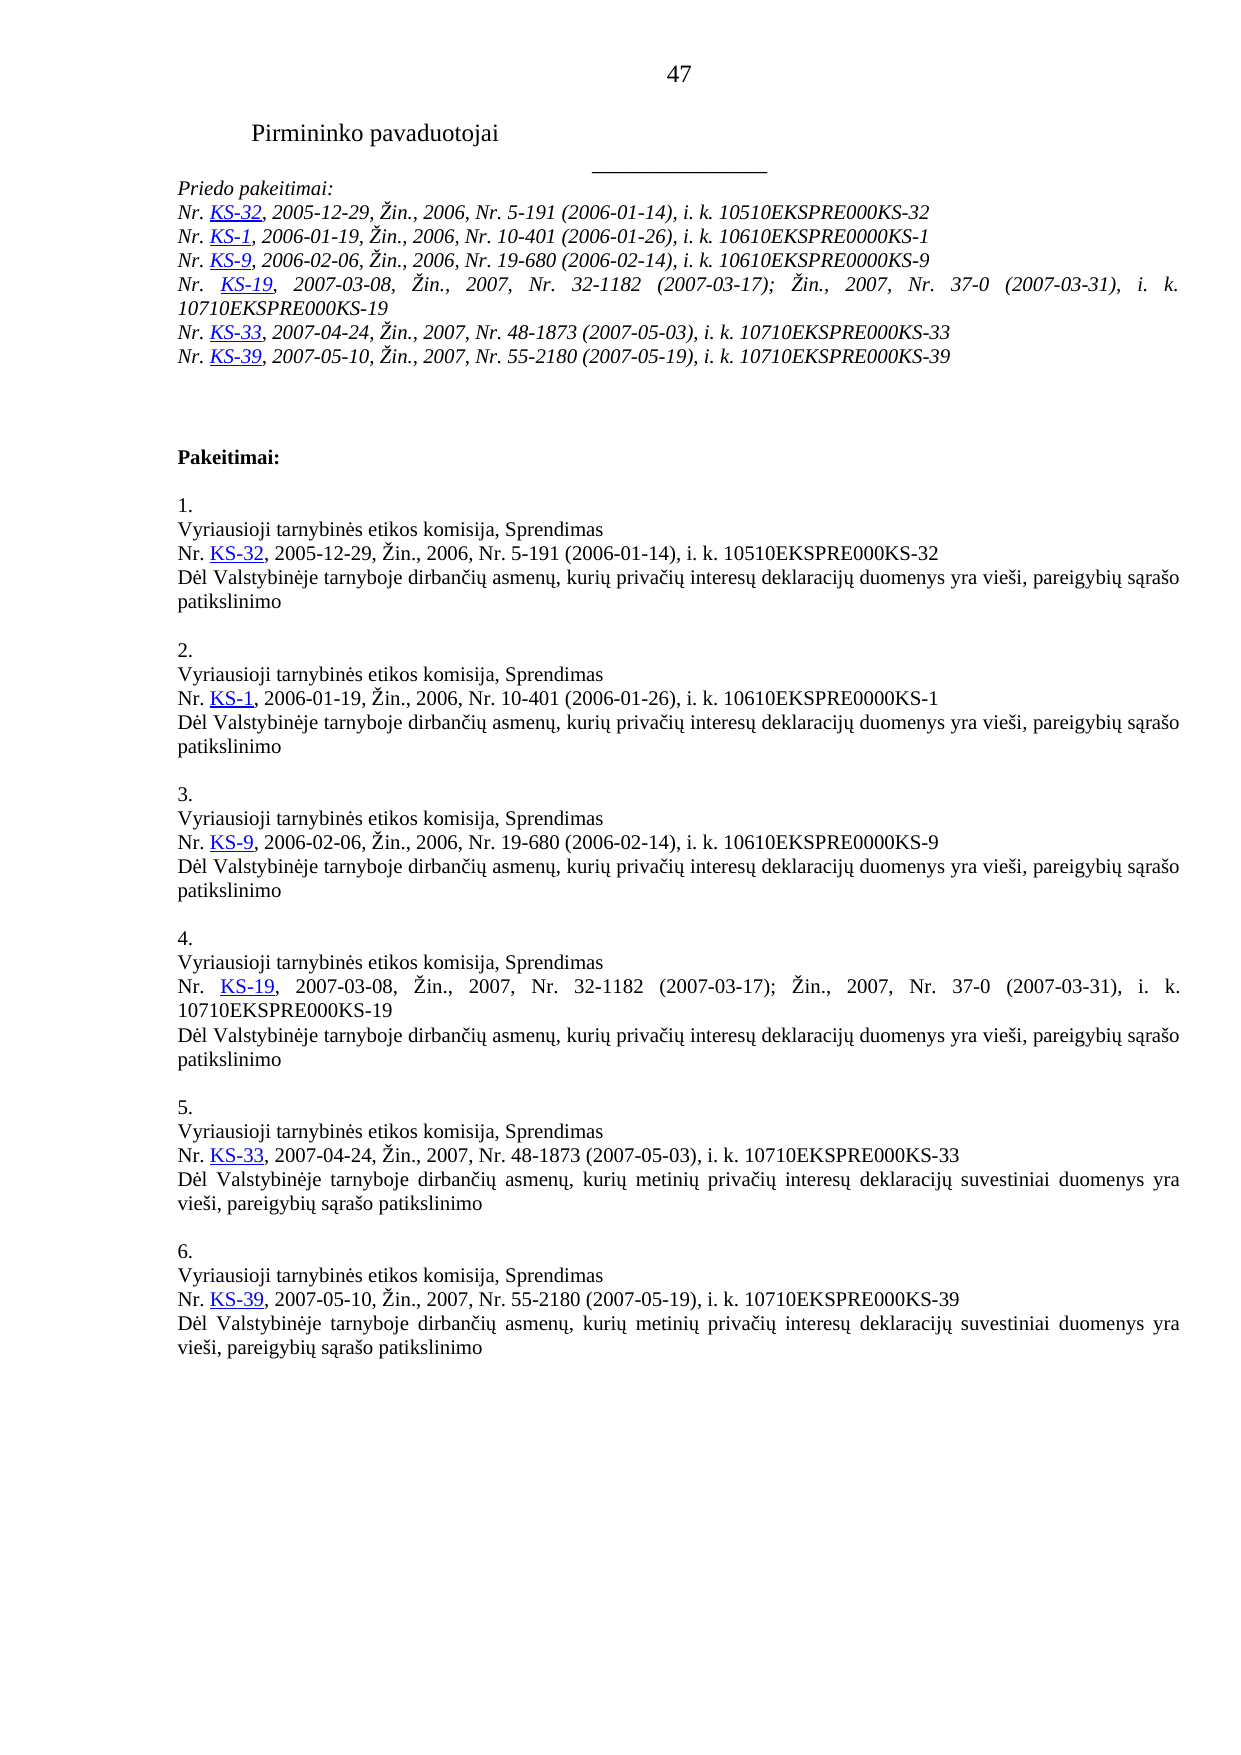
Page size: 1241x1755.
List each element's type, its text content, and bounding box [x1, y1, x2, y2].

text 6. [177, 1239, 1181, 1263]
text Vyriausioji tarnybinės etikos komisija, Sprendimas [177, 662, 1181, 686]
text 4. [177, 926, 1181, 950]
text Nr. KS-33, 2007-04-24, Žin., 2007, Nr. 48-1873 (2007-05-03), i. k. 10710EKSPRE000KS-33 [177, 320, 1181, 344]
text 2. [177, 637, 1181, 662]
text Vyriausioji tarnybinės etikos komisija, Sprendimas [177, 1263, 1181, 1287]
text Dėl Valstybinėje tarnyboje dirbančių asmenų, kurių privačių interesų deklaracijų duomenys yra vieši, pareigybių sąrašo patikslinimo [177, 710, 1181, 758]
text Nr. KS-19, 2007-03-08, Žin., 2007, Nr. 32-1182 (2007-03-17); Žin., 2007, Nr. 37-0 (2007-03-31), i. k. 10710EKSPRE000KS-19 [177, 272, 1181, 320]
text Nr. KS-9, 2006-02-06, Žin., 2006, Nr. 19-680 (2006-02-14), i. k. 10610EKSPRE0000KS-9 [177, 248, 1181, 272]
text Nr. KS-1, 2006-01-19, Žin., 2006, Nr. 10-401 (2006-01-26), i. k. 10610EKSPRE0000KS-1 [177, 224, 1181, 248]
text Priedo pakeitimai: [177, 176, 1181, 200]
text Vyriausioji tarnybinės etikos komisija, Sprendimas [177, 1119, 1181, 1143]
text ______________ [177, 147, 1181, 176]
text Nr. KS-39, 2007-05-10, Žin., 2007, Nr. 55-2180 (2007-05-19), i. k. 10710EKSPRE000KS-39 [177, 344, 1181, 368]
text Nr. KS-32, 2005-12-29, Žin., 2006, Nr. 5-191 (2006-01-14), i. k. 10510EKSPRE000KS-32 [177, 541, 1181, 565]
text Dėl Valstybinėje tarnyboje dirbančių asmenų, kurių privačių interesų deklaracijų duomenys yra vieši, pareigybių sąrašo patikslinimo [177, 1022, 1181, 1071]
text Vyriausioji tarnybinės etikos komisija, Sprendimas [177, 517, 1181, 541]
text Nr. KS-33, 2007-04-24, Žin., 2007, Nr. 48-1873 (2007-05-03), i. k. 10710EKSPRE000KS-33 [177, 1143, 1181, 1167]
text Dėl Valstybinėje tarnyboje dirbančių asmenų, kurių privačių interesų deklaracijų duomenys yra vieši, pareigybių sąrašo patikslinimo [177, 565, 1181, 613]
text Vyriausioji tarnybinės etikos komisija, Sprendimas [177, 806, 1181, 830]
text Vyriausioji tarnybinės etikos komisija, Sprendimas [177, 950, 1181, 974]
text Nr. KS-1, 2006-01-19, Žin., 2006, Nr. 10-401 (2006-01-26), i. k. 10610EKSPRE0000KS-1 [177, 686, 1181, 710]
text Nr. KS-32, 2005-12-29, Žin., 2006, Nr. 5-191 (2006-01-14), i. k. 10510EKSPRE000KS-32 [177, 200, 1181, 224]
text 3. [177, 782, 1181, 806]
text Nr. KS-19, 2007-03-08, Žin., 2007, Nr. 32-1182 (2007-03-17); Žin., 2007, Nr. 37-0 (2007-03-31), i. k. 10710EKSPRE000KS-19 [177, 974, 1181, 1022]
text Dėl Valstybinėje tarnyboje dirbančių asmenų, kurių metinių privačių interesų deklaracijų suvestiniai duomenys yra vieši, pareigybių sąrašo patikslinimo [177, 1311, 1181, 1359]
text 5. [177, 1095, 1181, 1119]
text 1. [177, 493, 1181, 517]
text Pirmininko pavaduotojai [177, 118, 1181, 147]
text Nr. KS-39, 2007-05-10, Žin., 2007, Nr. 55-2180 (2007-05-19), i. k. 10710EKSPRE000KS-39 [177, 1287, 1181, 1311]
text Pakeitimai: [177, 445, 1181, 469]
text Dėl Valstybinėje tarnyboje dirbančių asmenų, kurių metinių privačių interesų deklaracijų suvestiniai duomenys yra vieši, pareigybių sąrašo patikslinimo [177, 1167, 1181, 1215]
text Dėl Valstybinėje tarnyboje dirbančių asmenų, kurių privačių interesų deklaracijų duomenys yra vieši, pareigybių sąrašo patikslinimo [177, 854, 1181, 902]
text Nr. KS-9, 2006-02-06, Žin., 2006, Nr. 19-680 (2006-02-14), i. k. 10610EKSPRE0000KS-9 [177, 830, 1181, 854]
